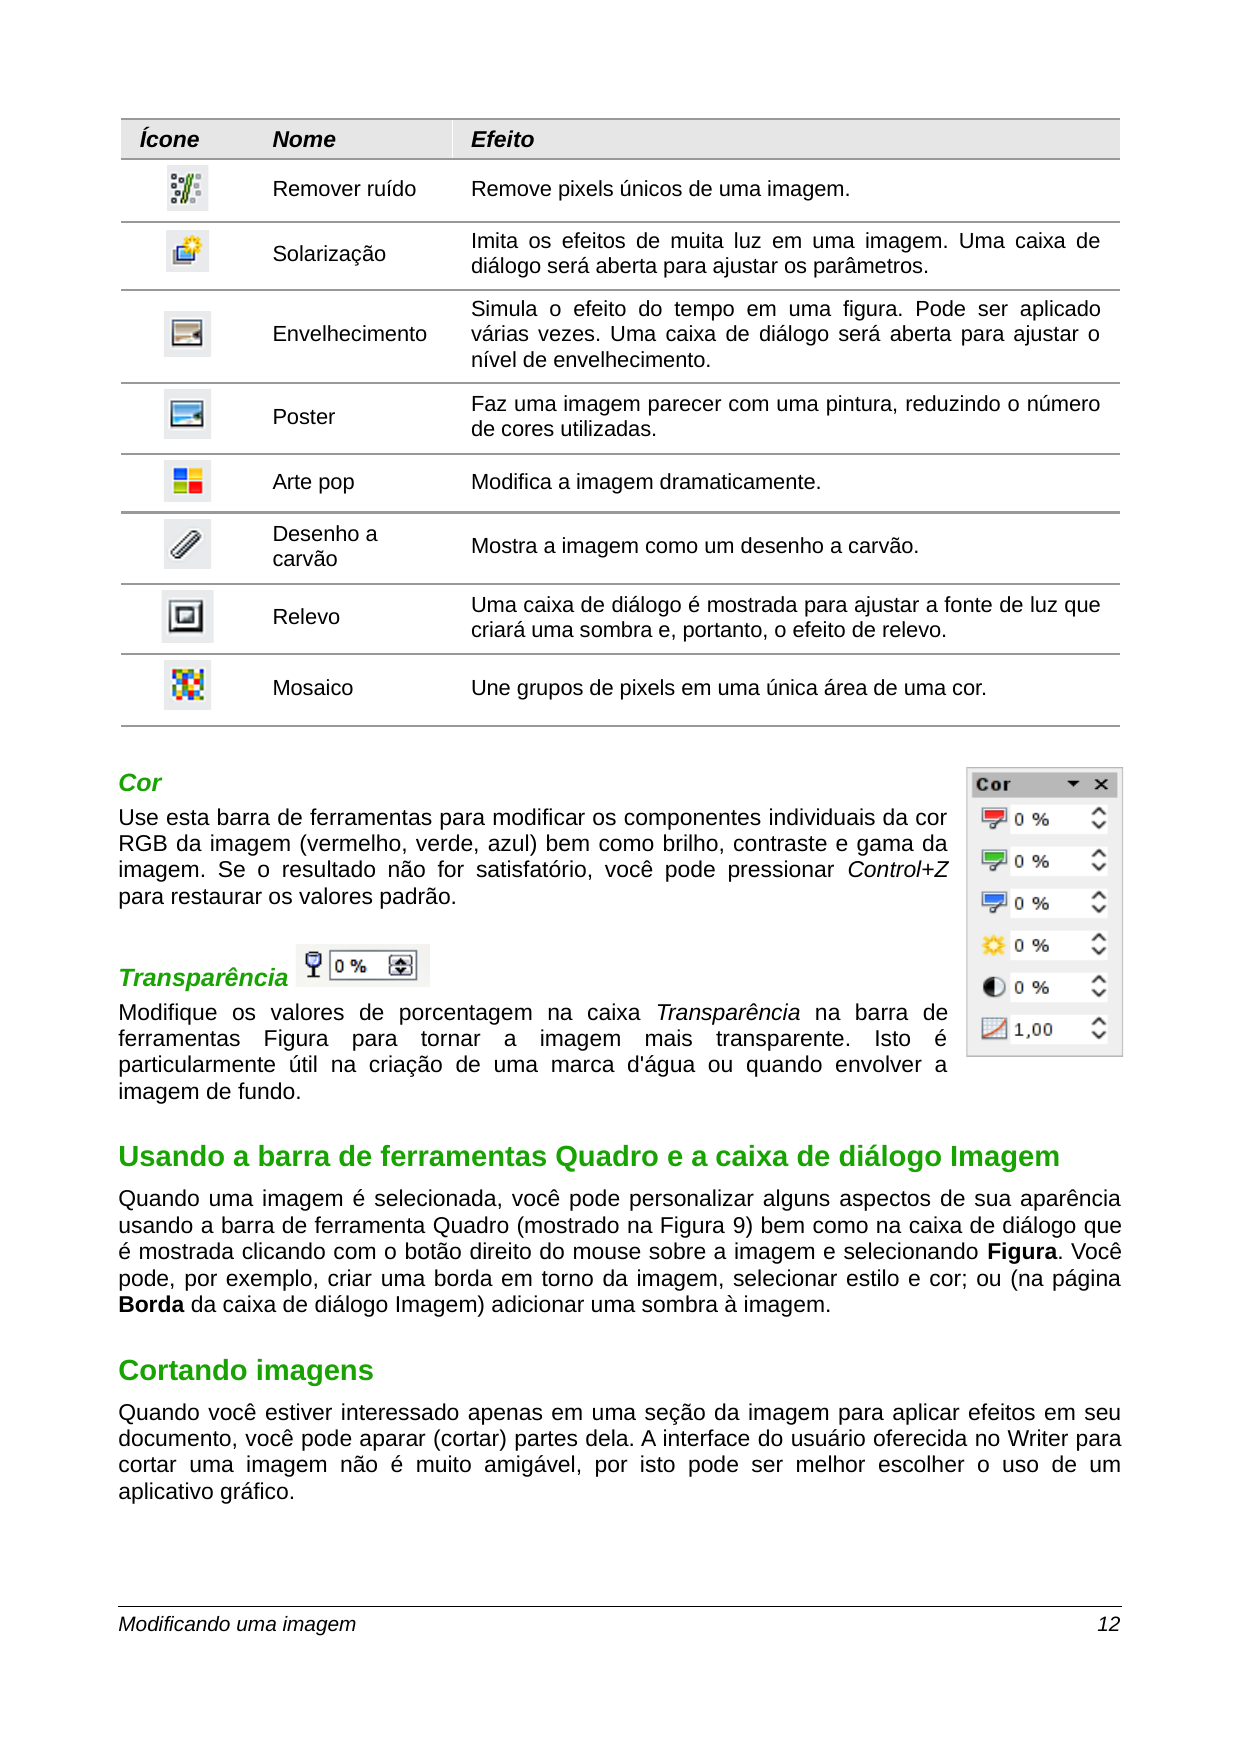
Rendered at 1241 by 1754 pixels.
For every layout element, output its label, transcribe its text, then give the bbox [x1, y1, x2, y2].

table_cell Envelhecimento [254, 291, 452, 382]
picture [161, 590, 214, 643]
table_header Nome [254, 120, 452, 158]
text Modifique os valores de porcentagem na caixa Transparência na barra de ferramentas Figura para tornar a imagem mais transparente. Isto é particularmente útil na criação de uma marca d'água ou quando envolver a imagem de fundo. [118, 998, 1122, 1104]
text Use esta barra de ferramentas para modificar os componentes individuais da cor RGB da imagem (vermelho, verde, azul) bem como brilho, contraste e gama da imagem. Se o resultado não for satisfatório, você pode pressionar Control+Z para restaurar os valores padrão. [118, 804, 966, 909]
table_cell Mostra a imagem como um desenho a carvão. [453, 514, 1120, 583]
picture [163, 311, 212, 357]
picture [163, 660, 212, 710]
table_cell [121, 585, 254, 653]
table_cell Arte pop [254, 455, 452, 511]
subtitle Cor [118, 768, 966, 797]
table_cell [121, 384, 254, 453]
table_cell Poster [254, 384, 452, 453]
table_cell Simula o efeito do tempo em uma figura. Pode ser aplicado várias vezes. Uma caixa de diálogo será aberta para ajustar o nível de envelhecimento. [453, 291, 1120, 382]
table_cell Uma caixa de diálogo é mostrada para ajustar a fonte de luz que criará uma sombra e, portanto, o efeito de relevo. [453, 585, 1120, 653]
table_cell Remover ruído [254, 160, 452, 221]
table_cell Faz uma imagem parecer com uma pintura, reduzindo o número de cores utilizadas. [453, 384, 1120, 453]
text Quando uma imagem é selecionada, você pode personalizar alguns aspectos de sua aparência usando a barra de ferramenta Quadro (mostrado na Figura 9) bem como na caixa de diálogo que é mostrada clicando com o botão direito do mouse sobre a imagem e selecionando Figura. Você pode, por exemplo, criar uma borda em torno da imagem, selecionar estilo e cor; ou (na página Borda da caixa de diálogo Imagem) adicionar uma sombra à imagem. [118, 1185, 1122, 1317]
picture [163, 460, 212, 502]
table_cell Une grupos de pixels em uma única área de uma cor. [453, 655, 1120, 724]
table_cell [121, 655, 254, 724]
table_cell [121, 160, 254, 221]
table_cell Mosaico [254, 655, 452, 724]
picture [966, 767, 1124, 1057]
picture [167, 165, 209, 211]
table_cell Modifica a imagem dramaticamente. [453, 455, 1120, 511]
table_cell [121, 223, 254, 288]
subtitle Cortando imagens [118, 1353, 1122, 1386]
text Quando você estiver interessado apenas em uma seção da imagem para aplicar efeitos em seu documento, você pode aparar (cortar) partes dela. A interface do usuário oferecida no Writer para cortar uma imagem não é muito amigável, por isto pode ser melhor escolher o uso de um aplicativo gráfico. [118, 1399, 1122, 1504]
picture [163, 389, 212, 439]
table_cell Imita os efeitos de muita luz em uma imagem. Uma caixa de diálogo será aberta para ajustar os parâmetros. [453, 223, 1120, 288]
picture [163, 519, 212, 569]
subtitle Transparência [118, 944, 966, 992]
table_cell [121, 291, 254, 382]
table_header Ícone [121, 120, 254, 158]
picture [166, 230, 210, 272]
picture [295, 944, 430, 987]
table_cell [121, 455, 254, 511]
table_cell Relevo [254, 585, 452, 653]
table_cell Desenho a carvão [254, 514, 452, 583]
table_cell [121, 514, 254, 583]
table_header Efeito [453, 120, 1120, 158]
table_cell Solarização [254, 223, 452, 288]
subtitle Usando a barra de ferramentas Quadro e a caixa de diálogo Imagem [118, 1139, 1122, 1173]
table_cell Remove pixels únicos de uma imagem. [453, 160, 1120, 221]
